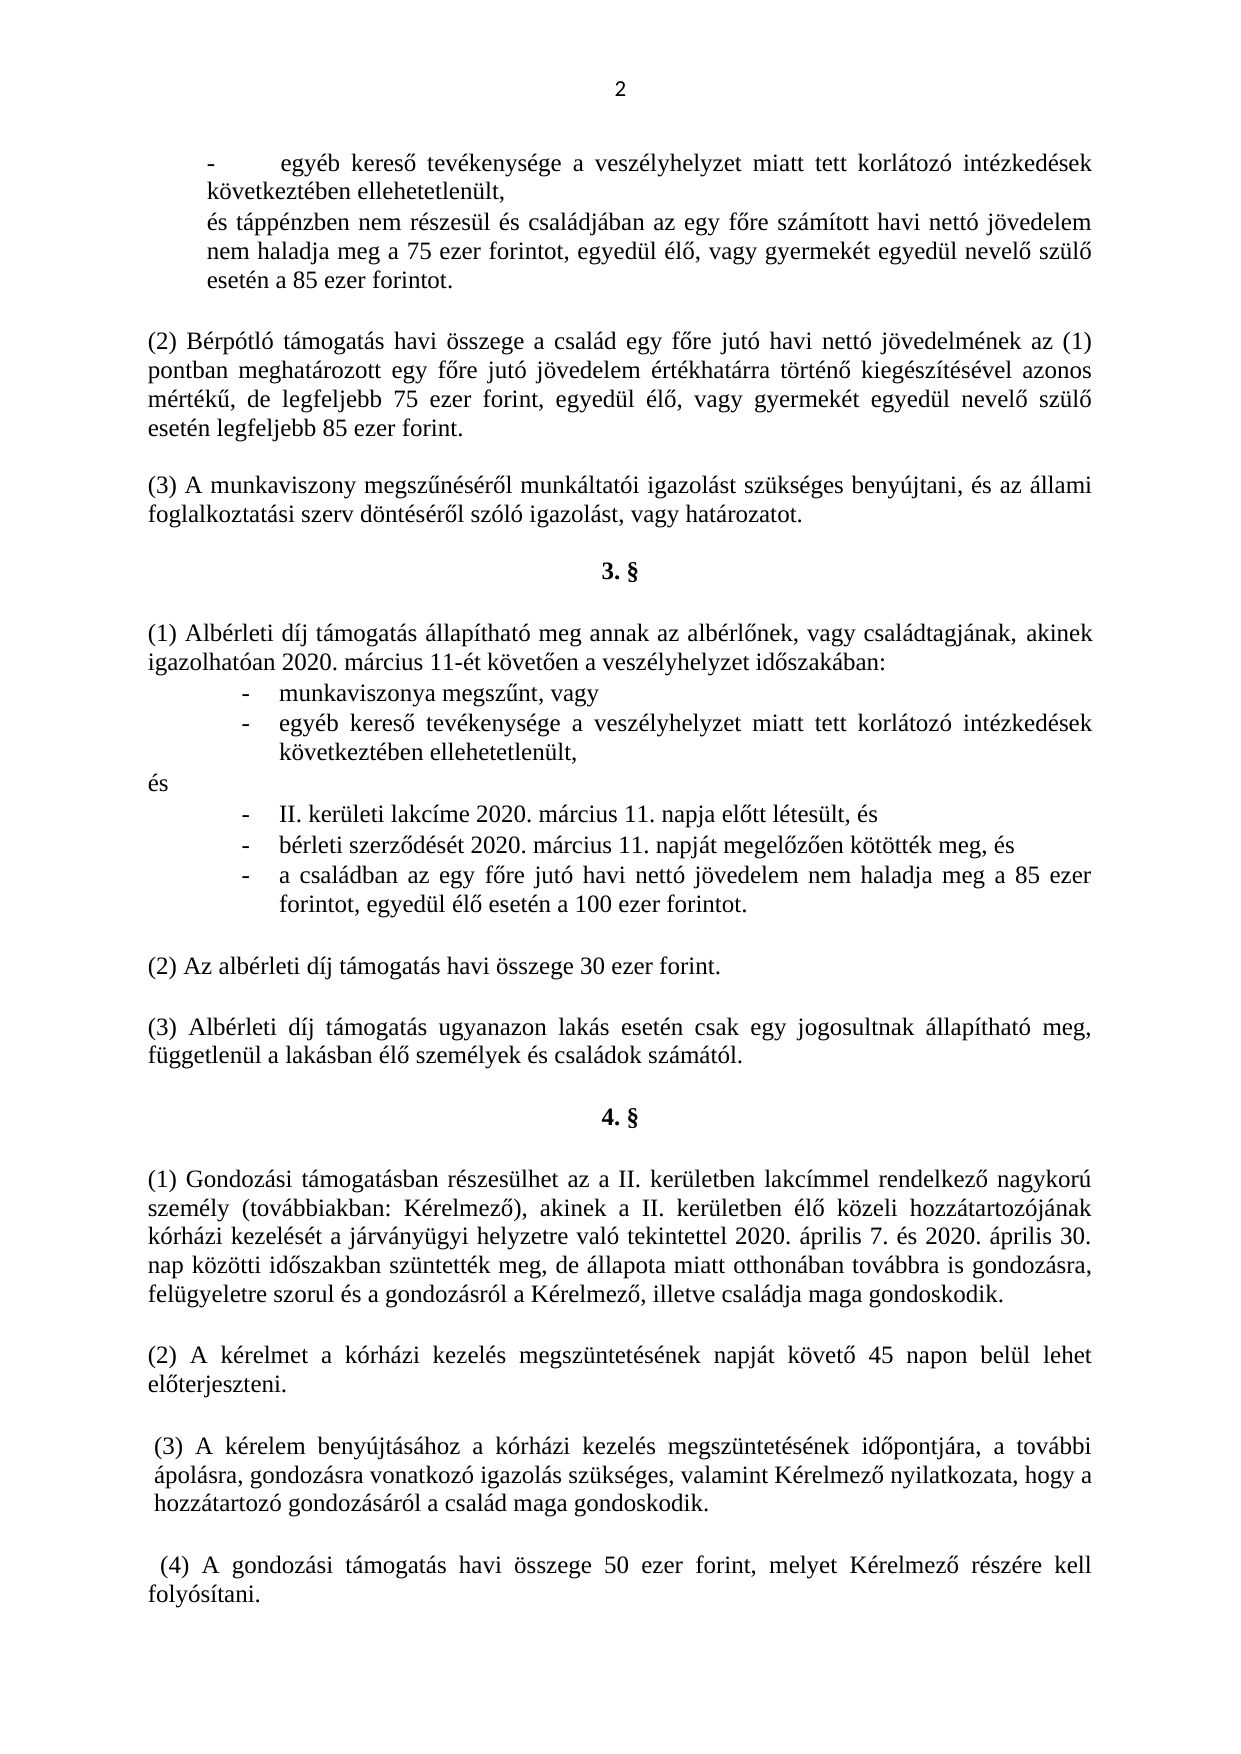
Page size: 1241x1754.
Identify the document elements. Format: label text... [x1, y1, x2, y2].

text és táppénzben nem részesül és családjában az egy főre számított havi nettó jövedelem nem haladja meg a 75 ezer forintot, egyedül élő, vagy gyermekét egyedül nevelő szülő esetén a 85 ezer forintot. [207, 207, 1093, 293]
text 4. § [148, 1102, 1093, 1131]
text 3. § [148, 556, 1093, 585]
text (1) Albérleti díj támogatás állapítható meg annak az albérlőnek, vagy családtagjának, akinek igazolhatóan 2020. március 11-ét követően a veszélyhelyzet időszakában: [148, 618, 1093, 676]
text és [148, 768, 1093, 797]
list egyéb kereső tevékenysége a veszélyhelyzet miatt tett korlátozó intézkedések következtében ellehetetlenült, [241, 708, 1093, 766]
text (4) A gondozási támogatás havi összege 50 ezer forint, melyet Kérelmező részére kell folyósítani. [148, 1550, 1093, 1608]
text (2) Bérpótló támogatás havi összege a család egy főre jutó havi nettó jövedelmének az (1) pontban meghatározott egy főre jutó jövedelem értékhatárra történő kiegészítésével azonos mértékű, de legfeljebb 75 ezer forint, egyedül élő, vagy gyermekét egyedül nevelő szülő esetén legfeljebb 85 ezer forint. [148, 326, 1093, 441]
text (2) Az albérleti díj támogatás havi összege 30 ezer forint. [148, 951, 1093, 980]
list egyéb kereső tevékenysége a veszélyhelyzet miatt tett korlátozó intézkedések következtében ellehetetlenült, [207, 148, 1093, 205]
list bérleti szerződését 2020. március 11. napját megelőzően kötötték meg, és [241, 830, 1093, 858]
text (3) Albérleti díj támogatás ugyanazon lakás esetén csak egy jogosultnak állapítható meg, függetlenül a lakásban élő személyek és családok számától. [148, 1012, 1093, 1069]
list munkaviszonya megszűnt, vagy [241, 678, 1093, 706]
text (2) A kérelmet a kórházi kezelés megszüntetésének napját követő 45 napon belül lehet előterjeszteni. [148, 1341, 1093, 1398]
text (3) A munkaviszony megszűnéséről munkáltatói igazolást szükséges benyújtani, és az állami foglalkoztatási szerv döntéséről szóló igazolást, vagy határozatot. [148, 470, 1093, 528]
text (3) A kérelem benyújtásához a kórházi kezelés megszüntetésének időpontjára, a további ápolásra, gondozásra vonatkozó igazolás szükséges, valamint Kérelmező nyilatkozata, hogy a hozzátartozó gondozásáról a család maga gondoskodik. [154, 1431, 1093, 1517]
text (1) Gondozási támogatásban részesülhet az a II. kerületben lakcímmel rendelkező nagykorú személy (továbbiakban: Kérelmező), akinek a II. kerületben élő közeli hozzátartozójának kórházi kezelését a járványügyi helyzetre való tekintettel 2020. április 7. és 2020. április 30. nap közötti időszakban szüntették meg, de állapota miatt otthonában továbbra is gondozásra, felügyeletre szorul és a gondozásról a Kérelmező, illetve családja maga gondoskodik. [148, 1164, 1093, 1308]
list a családban az egy főre jutó havi nettó jövedelem nem haladja meg a 85 ezer forintot, egyedül élő esetén a 100 ezer forintot. [241, 861, 1093, 918]
list II. kerületi lakcíme 2020. március 11. napja előtt létesült, és [241, 799, 1093, 828]
